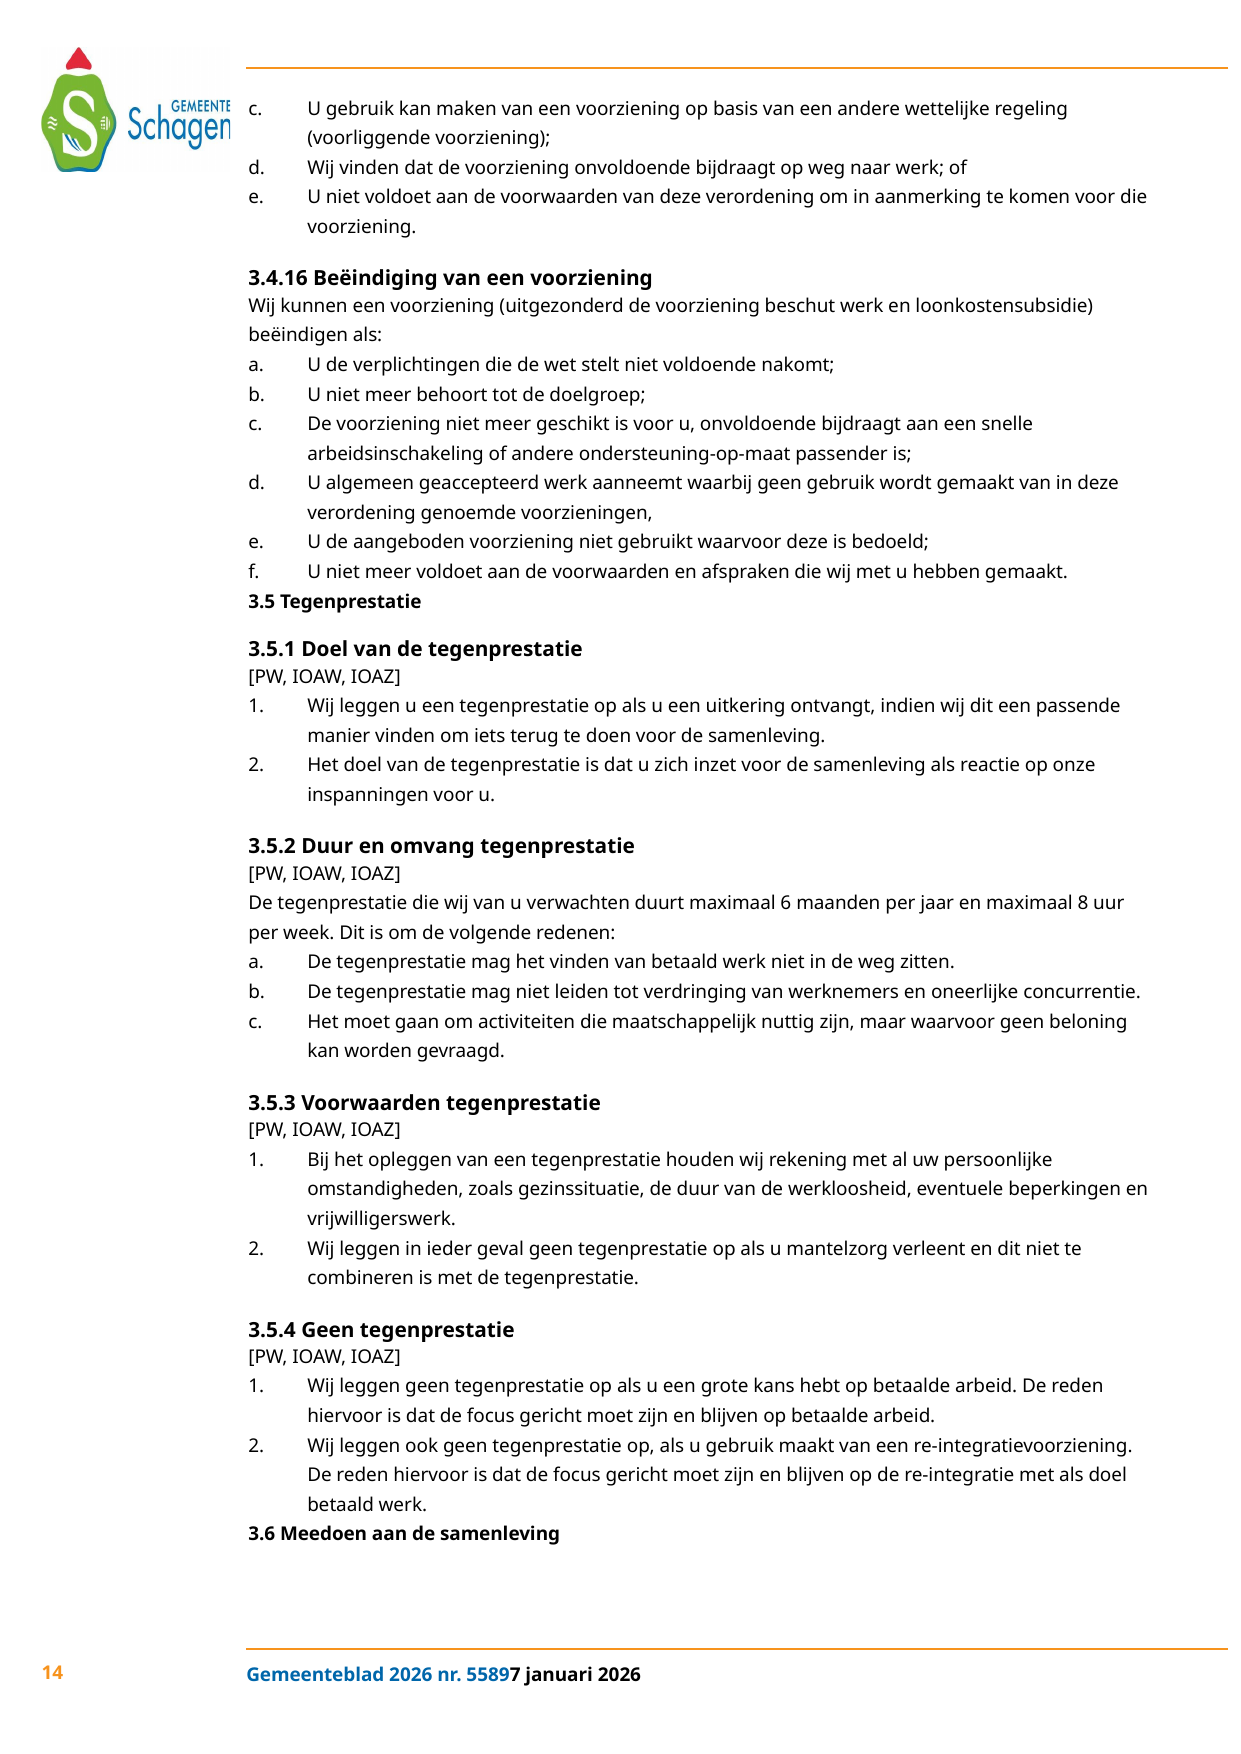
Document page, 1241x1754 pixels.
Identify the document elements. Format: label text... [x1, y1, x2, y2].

text 3.5.3 Voorwaarden tegenprestatie [248, 1088, 1152, 1116]
text 3.6 Meedoen aan de samenleving [248, 1521, 1152, 1546]
list U niet voldoet aan de voorwaarden van deze verordening om in aanmerking te komen voor die voorziening. [248, 183, 1152, 239]
text 3.5 Tegenprestatie [248, 588, 1152, 613]
list Wij leggen in ieder geval geen tegenprestatie op als u mantelzorg verleent en dit niet te combineren is met de tegenprestatie. [248, 1235, 1152, 1290]
list U algemeen geaccepteerd werk aanneemt waarbij geen gebruik wordt gemaakt van in deze verordening genoemde voorzieningen, [248, 469, 1152, 525]
list U niet meer behoort tot de doelgroep; [248, 381, 1152, 406]
picture [41, 47, 231, 172]
list U niet meer voldoet aan de voorwaarden en afspraken die wij met u hebben gemaakt. [248, 558, 1152, 584]
list U de verplichtingen die de wet stelt niet voldoende nakomt; [248, 351, 1152, 377]
list Het moet gaan om activiteiten die maatschappelijk nuttig zijn, maar waarvoor geen beloning kan worden gevraagd. [248, 1008, 1152, 1063]
text 3.5.4 Geen tegenprestatie [248, 1315, 1152, 1343]
text De tegenprestatie die wij van u verwachten duurt maximaal 6 maanden per jaar en maximaal 8 uur per week. Dit is om de volgende redenen: [248, 889, 1152, 945]
list Wij leggen ook geen tegenprestatie op, als u gebruik maakt van een re-integratievoorziening. De reden hiervoor is dat de focus gericht moet zijn en blijven op de re-integratie met als doel betaald werk. [248, 1432, 1152, 1517]
list Wij leggen geen tegenprestatie op als u een grote kans hebt op betaalde arbeid. De reden hiervoor is dat de focus gericht moet zijn en blijven op betaalde arbeid. [248, 1373, 1152, 1428]
list U de aangeboden voorziening niet gebruikt waarvoor deze is bedoeld; [248, 529, 1152, 554]
text [PW, IOAW, IOAZ] [248, 860, 1152, 886]
text 3.5.1 Doel van de tegenprestatie [248, 634, 1152, 663]
list Wij leggen u een tegenprestatie op als u een uitkering ontvangt, indien wij dit een passende manier vinden om iets terug te doen voor de samenleving. [248, 692, 1152, 748]
text 3.5.2 Duur en omvang tegenprestatie [248, 832, 1152, 860]
text [PW, IOAW, IOAZ] [248, 663, 1152, 688]
list Bij het opleggen van een tegenprestatie houden wij rekening met al uw persoonlijke omstandigheden, zoals gezinssituatie, de duur van de werkloosheid, eventuele beperkingen en vrijwilligerswerk. [248, 1146, 1152, 1231]
text 3.4.16 Beëindiging van een voorziening [248, 263, 1152, 292]
list De voorziening niet meer geschikt is voor u, onvoldoende bijdraagt aan een snelle arbeidsinschakeling of andere ondersteuning-op-maat passender is; [248, 410, 1152, 466]
list Het doel van de tegenprestatie is dat u zich inzet voor de samenleving als reactie op onze inspanningen voor u. [248, 752, 1152, 807]
list De tegenprestatie mag het vinden van betaald werk niet in de weg zitten. [248, 949, 1152, 974]
list U gebruik kan maken van een voorziening op basis van een andere wettelijke regeling (voorliggende voorziening); [248, 95, 1152, 150]
text [PW, IOAW, IOAZ] [248, 1343, 1152, 1369]
text [PW, IOAW, IOAZ] [248, 1116, 1152, 1142]
list Wij vinden dat de voorziening onvoldoende bijdraagt op weg naar werk; of [248, 154, 1152, 180]
list De tegenprestatie mag niet leiden tot verdringing van werknemers en oneerlijke concurrentie. [248, 978, 1152, 1004]
text Wij kunnen een voorziening (uitgezonderd de voorziening beschut werk en loonkostensubsidie) beëindigen als: [248, 292, 1152, 347]
